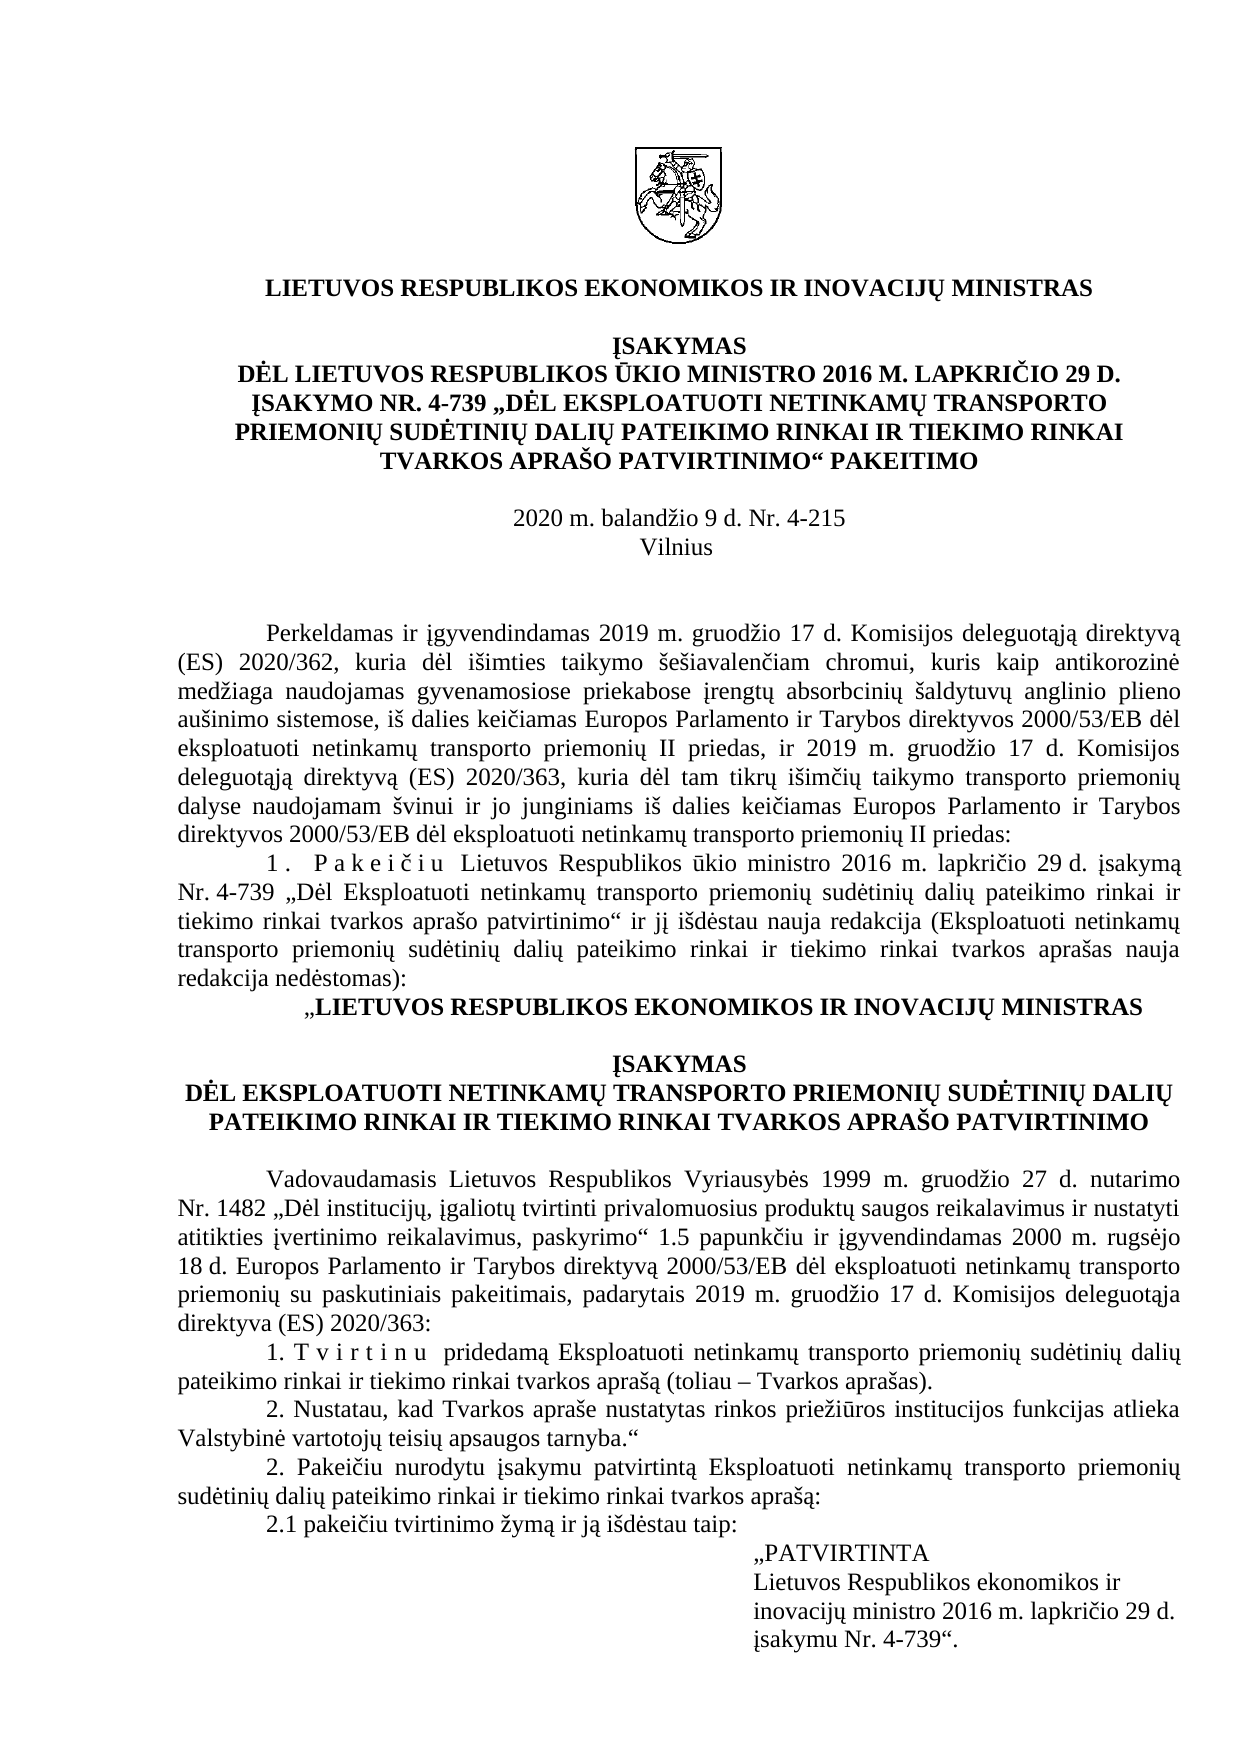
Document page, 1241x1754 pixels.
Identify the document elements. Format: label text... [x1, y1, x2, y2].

text 1. Pakeičiu Lietuvos Respublikos ūkio ministro 2016 m. lapkričio 29 d. įsakymą Nr. 4-739 „Dėl Eksploatuoti netinkamų transporto priemonių sudėtinių dalių pateikimo rinkai ir tiekimo rinkai tvarkos aprašo patvirtinimo“ ir jį išdėstau nauja redakcija (Eksploatuoti netinkamų transporto priemonių sudėtinių dalių pateikimo rinkai ir tiekimo rinkai tvarkos aprašas nauja redakcija nedėstomas): [177, 848, 1181, 992]
text 1. Tvirtinu pridedamą Eksploatuoti netinkamų transporto priemonių sudėtinių dalių pateikimo rinkai ir tiekimo rinkai tvarkos aprašą (toliau – Tvarkos aprašas). [177, 1337, 1181, 1394]
text Vadovaudamasis Lietuvos Respublikos Vyriausybės 1999 m. gruodžio 27 d. nutarimo Nr. 1482 „Dėl institucijų, įgaliotų tvirtinti privalomuosius produktų saugos reikalavimus ir nustatyti atitikties įvertinimo reikalavimus, paskyrimo“ 1.5 papunkčiu ir įgyvendindamas 2000 m. rugsėjo 18 d. Europos Parlamento ir Tarybos direktyvą 2000/53/EB dėl eksploatuoti netinkamų transporto priemonių su paskutiniais pakeitimais, padarytais 2019 m. gruodžio 17 d. Komisijos deleguotąja direktyva (ES) 2020/363: [177, 1164, 1181, 1337]
text ĮSAKYMAS [177, 331, 1181, 359]
text DĖL LIETUVOS RESPUBLIKOS ŪKIO MINISTRO 2016 M. LAPKRIČIO 29 D. ĮSAKYMO NR. 4-739 „DĖL EKSPLOATUOTI NETINKAMŲ TRANSPORTO PRIEMONIŲ SUDĖTINIŲ DALIŲ PATEIKIMO RINKAI IR TIEKIMO RINKAI TVARKOS APRAŠO PATVIRTINIMO“ PAKEITIMO [177, 359, 1181, 474]
text Perkeldamas ir įgyvendindamas 2019 m. gruodžio 17 d. Komisijos deleguotąją direktyvą (ES) 2020/362, kuria dėl išimties taikymo šešiavalenčiam chromui, kuris kaip antikorozinė medžiaga naudojamas gyvenamosiose priekabose įrengtų absorbcinių šaldytuvų anglinio plieno aušinimo sistemose, iš dalies keičiamas Europos Parlamento ir Tarybos direktyvos 2000/53/EB dėl eksploatuoti netinkamų transporto priemonių II priedas, ir 2019 m. gruodžio 17 d. Komisijos deleguotąją direktyvą (ES) 2020/363, kuria dėl tam tikrų išimčių taikymo transporto priemonių dalyse naudojamam švinui ir jo junginiams iš dalies keičiamas Europos Parlamento ir Tarybos direktyvos 2000/53/EB dėl eksploatuoti netinkamų transporto priemonių II priedas: [177, 618, 1181, 848]
text Lietuvos Respublikos ekonomikos ir [753, 1567, 1181, 1596]
text 2.1 pakeičiu tvirtinimo žymą ir ją išdėstau taip: [177, 1509, 1181, 1538]
text „PATVIRTINTA [753, 1538, 1181, 1567]
text Vilnius [177, 532, 1181, 561]
text DĖL EKSPLOATUOTI NETINKAMŲ TRANSPORTO PRIEMONIŲ SUDĖTINIŲ DALIŲ PATEIKIMO RINKAI IR TIEKIMO RINKAI TVARKOS APRAŠO PATVIRTINIMO [177, 1078, 1181, 1136]
text 2. Pakeičiu nurodytu įsakymu patvirtintą Eksploatuoti netinkamų transporto priemonių sudėtinių dalių pateikimo rinkai ir tiekimo rinkai tvarkos aprašą: [177, 1452, 1181, 1509]
text inovacijų ministro 2016 m. lapkričio 29 d. [753, 1596, 1181, 1624]
text LIETUVOS RESPUBLIKOS ekonomikos ir inovacijų MINISTRAS [177, 273, 1181, 302]
text 2. Nustatau, kad Tvarkos apraše nustatytas rinkos priežiūros institucijos funkcijas atlieka Valstybinė vartotojų teisių apsaugos tarnyba.“ [177, 1394, 1181, 1452]
text „LIETUVOS RESPUBLIKOS EKONOMIKOS IR INOVACIJŲ MINISTRAS [177, 992, 1181, 1021]
text ĮSAKYMAS [177, 1049, 1181, 1078]
text įsakymu Nr. 4-739“. [753, 1624, 1181, 1653]
text 2020 m. balandžio 9 d. Nr. 4-215 [177, 503, 1181, 532]
